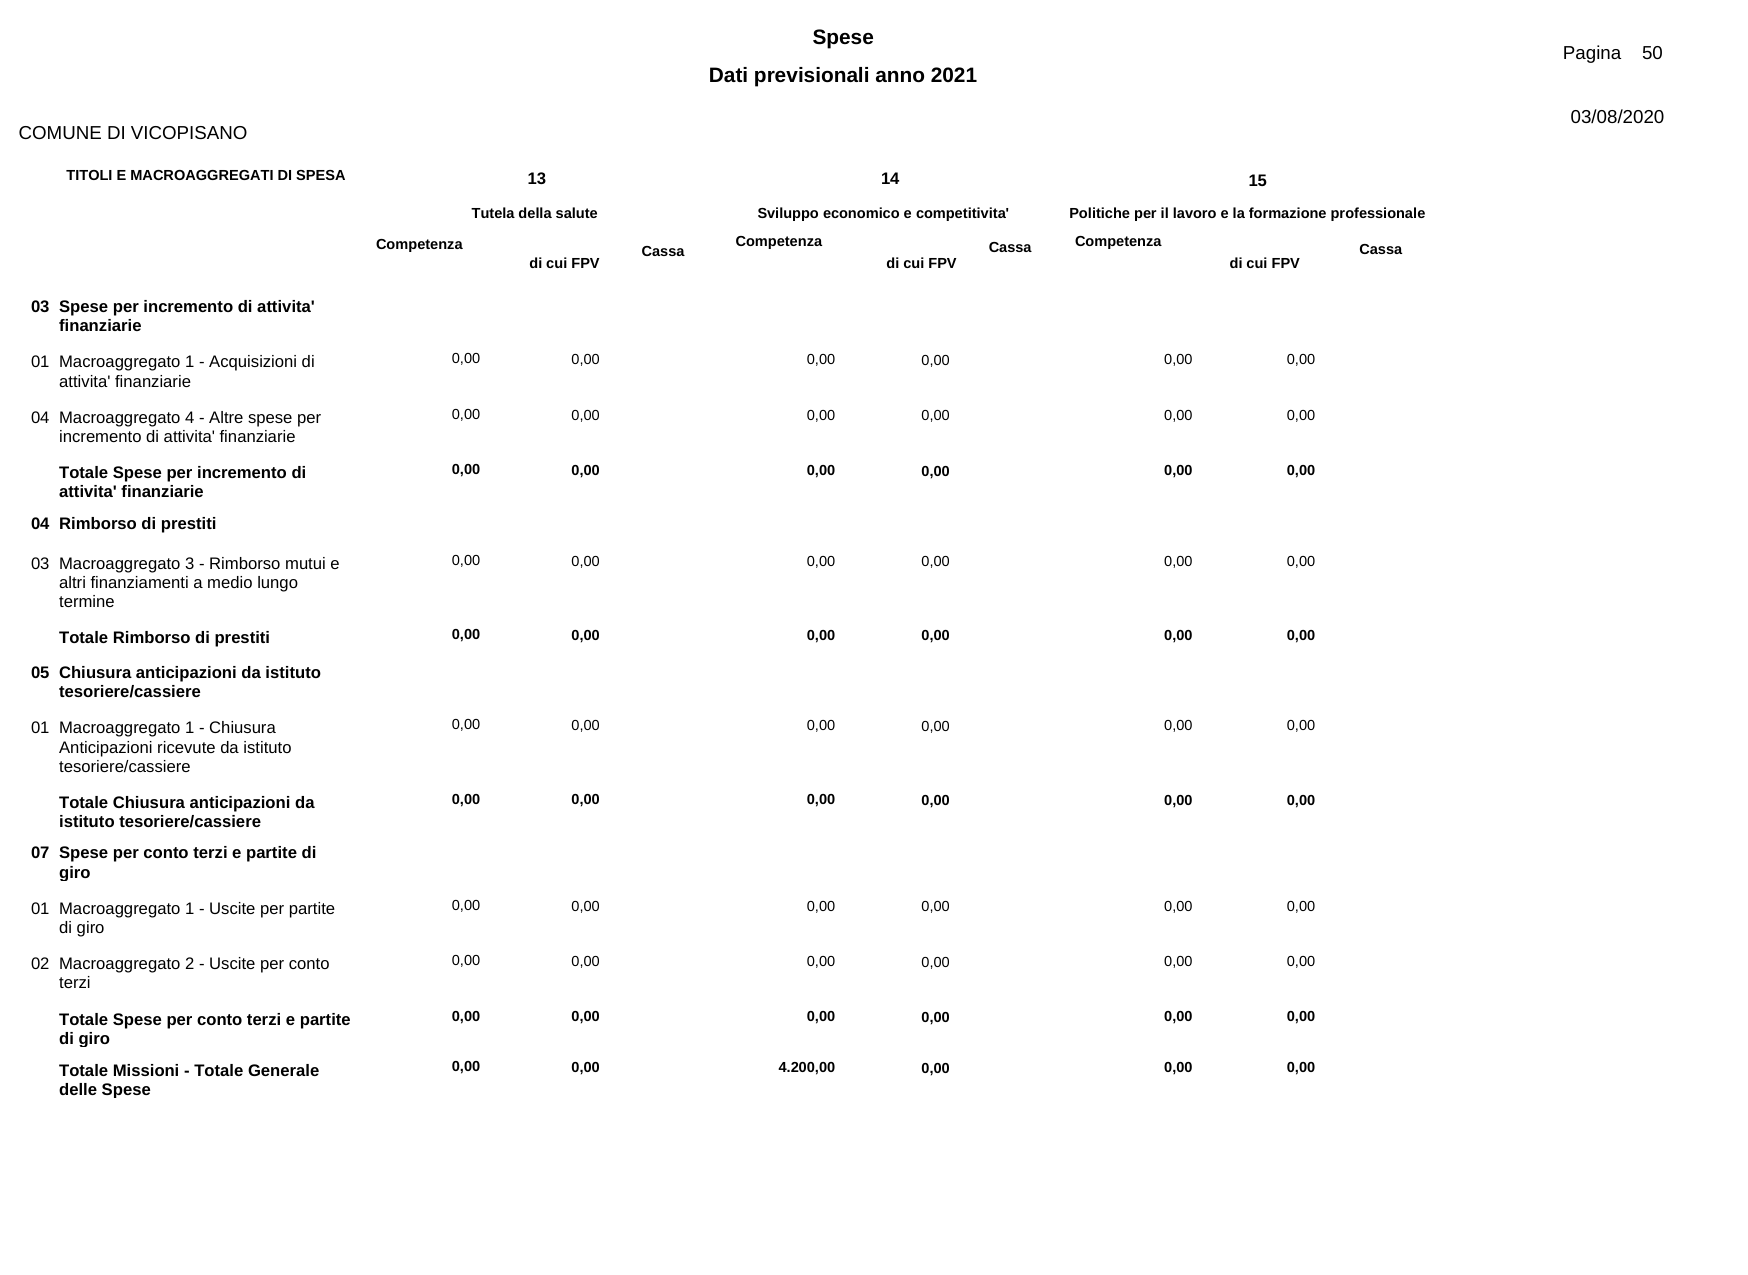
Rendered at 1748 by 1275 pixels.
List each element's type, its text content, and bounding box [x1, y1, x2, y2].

text TITOLI E MACROAGGREGATI DI SPESA [58, 167, 353, 183]
text tesoriere/cassiere [59, 757, 352, 774]
text 0,00 [361, 405, 480, 422]
text 0,00 [716, 462, 835, 478]
text 05 [28, 663, 52, 682]
text 15 [1243, 170, 1273, 189]
text 0,00 [1063, 406, 1192, 423]
text 0,00 [484, 1008, 599, 1025]
text 0,00 [484, 351, 599, 368]
text Competenza [1063, 233, 1173, 250]
text Macroaggregato 3 - Rimborso mutui e [59, 554, 352, 573]
text 0,00 [716, 1008, 835, 1025]
text 0,00 [716, 791, 835, 808]
text 0,00 [842, 718, 949, 734]
text Chiusura anticipazioni da istituto [59, 663, 352, 682]
text 0,00 [361, 1058, 480, 1075]
text 0,00 [1199, 1059, 1315, 1076]
text 0,00 [1199, 953, 1315, 969]
text 01 [28, 718, 52, 737]
text 0,00 [361, 1007, 480, 1024]
text 03 [28, 297, 52, 316]
text termine [59, 592, 352, 610]
text 0,00 [1199, 406, 1315, 423]
text 0,00 [1063, 791, 1192, 808]
text Totale Spese per incremento di [59, 463, 352, 482]
text 0,00 [842, 792, 949, 808]
text 0,00 [842, 953, 949, 970]
text Rimborso di prestiti [59, 514, 352, 533]
text 0,00 [484, 791, 599, 808]
text Macroaggregato 1 - Acquisizioni di [59, 352, 352, 371]
text di giro [59, 1029, 352, 1047]
text 03 [28, 554, 52, 572]
text 0,00 [842, 1009, 949, 1026]
text Politiche per il lavoro e la formazione professionale [1062, 205, 1433, 222]
text altri finanziamenti a medio lungo [59, 573, 352, 592]
text 0,00 [1199, 791, 1315, 808]
text Sviluppo economico e competitivita' [713, 205, 1054, 221]
text Spese [289, 25, 1396, 49]
text 0,00 [484, 462, 599, 478]
text 0,00 [1199, 351, 1315, 368]
text delle Spese [59, 1079, 352, 1098]
text 0,00 [1063, 462, 1192, 478]
text 0,00 [484, 897, 599, 914]
text Pagina 50 [1516, 42, 1663, 63]
text di cui FPV [1219, 255, 1309, 271]
text 0,00 [361, 896, 480, 913]
text Macroaggregato 1 - Uscite per partite [59, 899, 352, 918]
text Macroaggregato 4 - Altre spese per [59, 408, 352, 427]
text Cassa [636, 242, 689, 259]
text 4.200,00 [716, 1059, 835, 1076]
text 0,00 [1063, 552, 1192, 569]
text 0,00 [1063, 1008, 1192, 1025]
text 0,00 [1199, 552, 1315, 569]
text 04 [28, 408, 52, 426]
text Totale Chiusura anticipazioni da [59, 792, 352, 812]
text incremento di attivita' finanziarie [59, 427, 352, 445]
text 0,00 [842, 462, 949, 479]
text 0,00 [1063, 717, 1192, 734]
text Cassa [1354, 241, 1407, 258]
text Totale Rimborso di prestiti [59, 628, 352, 647]
text 0,00 [842, 352, 949, 368]
text 0,00 [1063, 953, 1192, 969]
text 0,00 [842, 553, 949, 570]
text 0,00 [484, 953, 599, 969]
text di cui FPV [522, 255, 606, 271]
text 0,00 [716, 406, 835, 423]
text finanziarie [59, 316, 352, 334]
text 0,00 [842, 1059, 949, 1076]
text 14 [875, 169, 905, 188]
text 07 [28, 843, 52, 862]
text 0,00 [484, 552, 599, 569]
text 0,00 [1199, 897, 1315, 914]
text 03/08/2020 [1518, 106, 1664, 127]
text 0,00 [361, 626, 480, 642]
text 0,00 [716, 897, 835, 914]
text 0,00 [716, 953, 835, 969]
text 0,00 [484, 626, 599, 643]
text 0,00 [1199, 1008, 1315, 1025]
text Anticipazioni ricevute da istituto [59, 737, 352, 757]
text 0,00 [484, 406, 599, 423]
text COMUNE DI VICOPISANO [18, 122, 636, 143]
text 0,00 [484, 1059, 599, 1076]
text 0,00 [1063, 351, 1192, 368]
text 0,00 [1199, 717, 1315, 734]
text 0,00 [1063, 897, 1192, 914]
text Cassa [983, 239, 1037, 256]
text tesoriere/cassiere [59, 682, 352, 701]
text 01 [28, 352, 52, 371]
text Competenza [364, 236, 474, 253]
text 0,00 [842, 898, 949, 915]
text di cui FPV [882, 255, 961, 271]
text attivita' finanziarie [59, 371, 352, 390]
text 01 [28, 899, 52, 917]
text giro [59, 862, 352, 881]
text 0,00 [484, 717, 599, 734]
text Totale Spese per conto terzi e partite [59, 1009, 352, 1029]
text 0,00 [361, 790, 480, 807]
text Macroaggregato 1 - Chiusura [59, 718, 352, 737]
text 0,00 [1063, 1059, 1192, 1076]
text 0,00 [361, 350, 480, 367]
text attivita' finanziarie [59, 482, 352, 501]
text Macroaggregato 2 - Uscite per conto [59, 954, 352, 973]
text Dati previsionali anno 2021 [289, 62, 1396, 86]
text terzi [59, 973, 352, 992]
text Spese per conto terzi e partite di [59, 843, 352, 862]
text 0,00 [361, 551, 480, 568]
text Spese per incremento di attivita' [59, 297, 352, 316]
text 0,00 [361, 952, 480, 969]
text di giro [59, 918, 352, 936]
text 13 [521, 169, 552, 188]
text 0,00 [716, 351, 835, 368]
text 02 [28, 954, 52, 973]
text 0,00 [361, 716, 480, 733]
text Competenza [724, 233, 833, 250]
text 0,00 [361, 461, 480, 478]
text 0,00 [1199, 462, 1315, 478]
text Tutela della salute [364, 205, 705, 221]
text 0,00 [716, 552, 835, 569]
text 0,00 [716, 717, 835, 734]
text 0,00 [1063, 626, 1192, 643]
text 04 [28, 514, 52, 533]
text 0,00 [842, 627, 949, 644]
text 0,00 [716, 626, 835, 643]
text 0,00 [1199, 626, 1315, 643]
text 0,00 [842, 407, 949, 424]
text Totale Missioni - Totale Generale [59, 1060, 352, 1079]
text istituto tesoriere/cassiere [59, 812, 352, 830]
